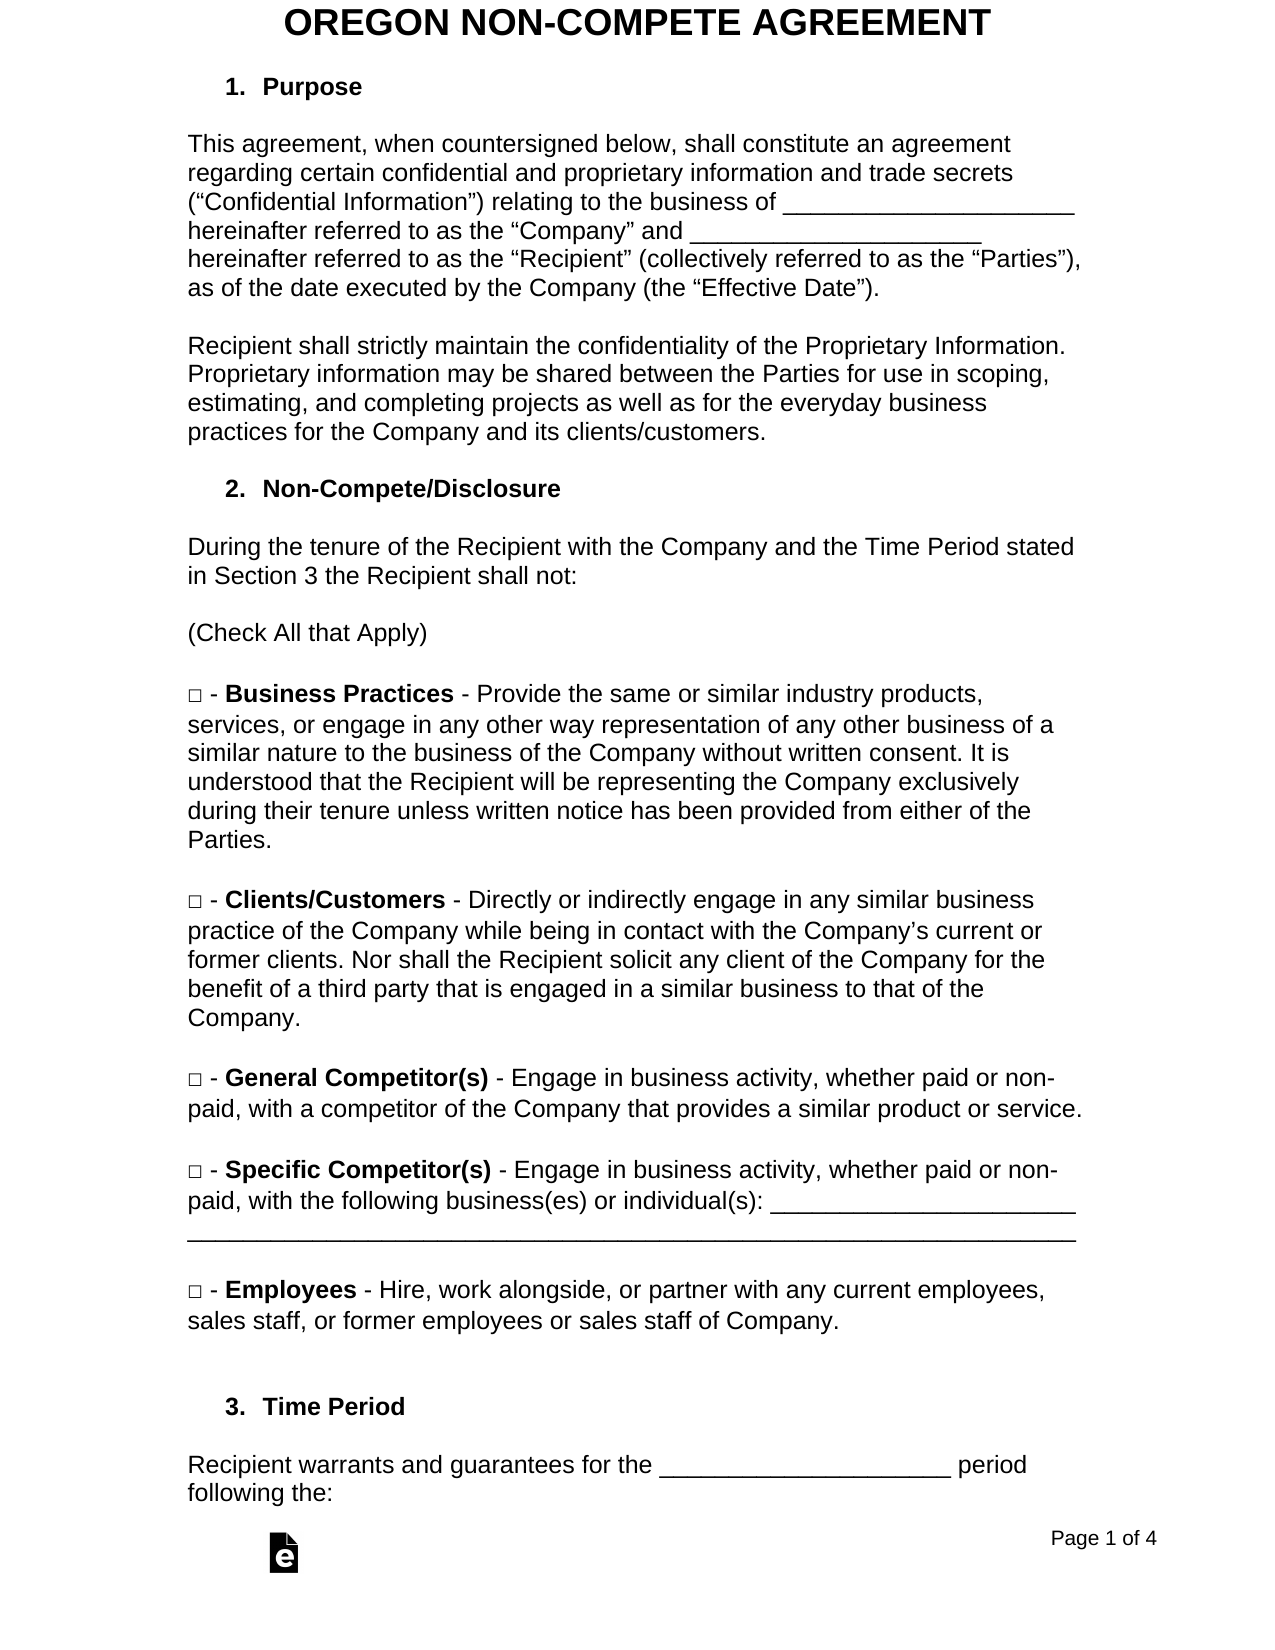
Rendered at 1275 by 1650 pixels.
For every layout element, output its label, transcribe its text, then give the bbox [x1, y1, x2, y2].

text OREGON NON-COMPETE AGREEMENT [187, 0, 1087, 43]
list Non-Compete/Disclosure [225, 474, 1087, 503]
text This agreement, when countersigned below, shall constitute an agreement regarding certain confidential and proprietary information and trade secrets (“Confidential Information”) relating to the business of _____________________ hereinafter referred to as the “Company” and _____________________ hereinafter referred to as the “Recipient” (collectively referred to as the “Parties”), as of the date executed by the Company (the “Effective Date”). [187, 129, 1087, 302]
list Time Period [225, 1392, 1087, 1421]
text ________________________________________________________________ [187, 1214, 1087, 1243]
text ☐ - Specific Competitor(s) - Engage in business activity, whether paid or non-paid, with the following business(es) or individual(s): ______________________ [187, 1152, 1087, 1214]
text Recipient shall strictly maintain the confidentiality of the Proprietary Information. Proprietary information may be shared between the Parties for use in scoping, estimating, and completing projects as well as for the everyday business practices for the Company and its clients/customers. [187, 331, 1087, 446]
text Recipient warrants and guarantees for the _____________________ period following the: [187, 1450, 1087, 1507]
text ☐ - Clients/Customers - Directly or indirectly engage in any similar business practice of the Company while being in contact with the Company’s current or former clients. Nor shall the Recipient solicit any client of the Company for the benefit of a third party that is engaged in a similar business to that of the Company. [187, 882, 1087, 1031]
text ☐ - Business Practices - Provide the same or similar industry products, services, or engage in any other way representation of any other business of a similar nature to the business of the Company without written consent. It is understood that the Recipient will be representing the Company exclusively during their tenure unless written notice has been provided from either of the Parties. [187, 676, 1087, 853]
text ☐ - General Competitor(s) - Engage in business activity, whether paid or non-paid, with a competitor of the Company that provides a similar product or service. [187, 1060, 1087, 1123]
text ☐ - Employees - Hire, work alongside, or partner with any current employees, sales staff, or former employees or sales staff of Company. [187, 1272, 1087, 1335]
text During the tenure of the Recipient with the Company and the Time Period stated in Section 3 the Recipient shall not: [187, 532, 1087, 589]
list Purpose [225, 72, 1087, 101]
text (Check All that Apply) [187, 618, 1087, 647]
